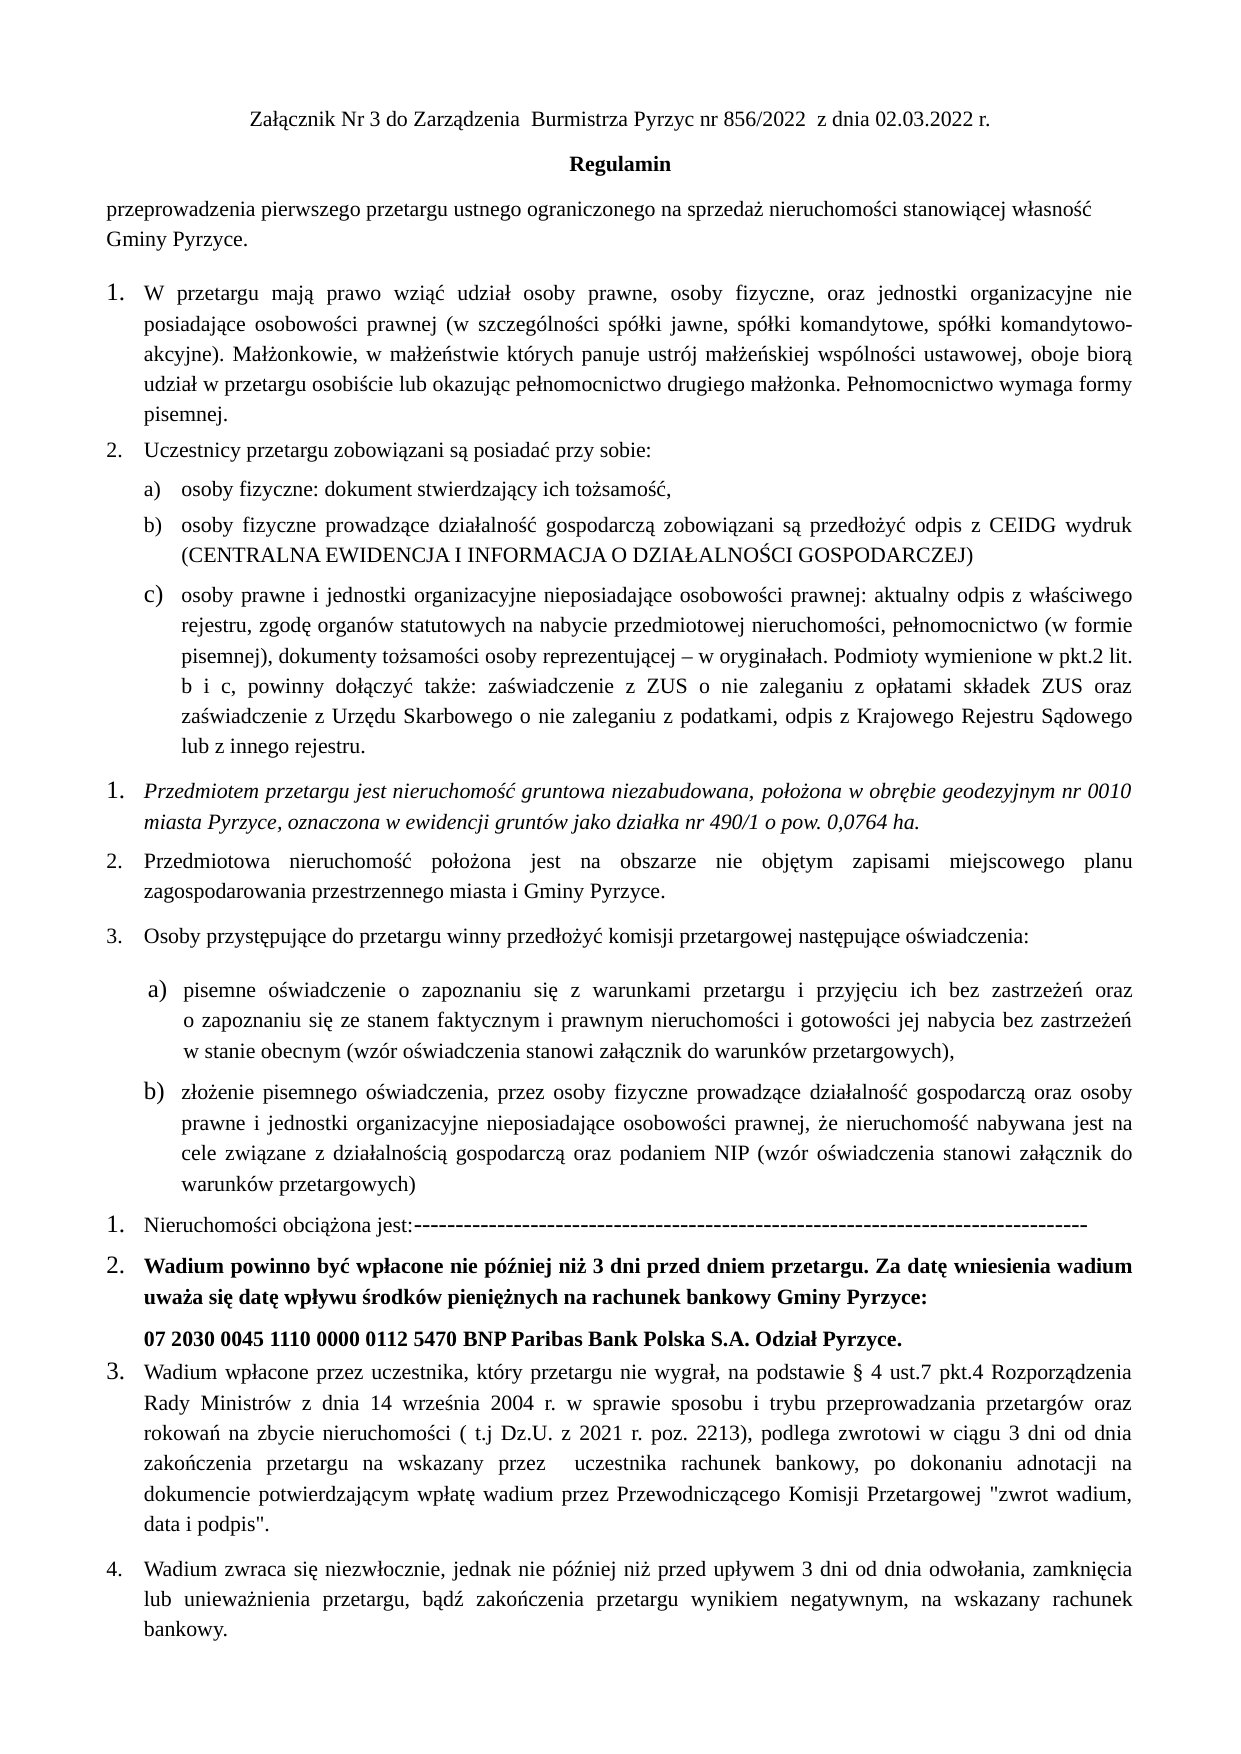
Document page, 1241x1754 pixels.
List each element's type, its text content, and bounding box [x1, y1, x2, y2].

list Osoby przystępujące do przetargu winny przedłożyć komisji przetargowej następujące oświadczenia: [106, 923, 1134, 948]
list Wadium powinno być wpłacone nie później niż 3 dni przed dniem przetargu. Za datę wniesienia wadium uważa się datę wpływu środków pieniężnych na rachunek bankowy Gminy Pyrzyce: [106, 1250, 1134, 1309]
list złożenie pisemnego oświadczenia, przez osoby fizyczne prowadzące działalność gospodarczą oraz osoby prawne i jednostki organizacyjne nieposiadające osobowości prawnej, że nieruchomość nabywana jest na cele związane z działalnością gospodarczą oraz podaniem NIP (wzór oświadczenia stanowi załącznik do warunków przetargowych) [144, 1076, 1134, 1196]
list Nieruchomości obciążona jest:--------------------------------------------------------------------------------- [106, 1209, 1134, 1238]
text 07 2030 0045 1110 0000 0112 5470 BNP Paribas Bank Polska S.A. Odział Pyrzyce. [106, 1326, 1134, 1351]
text przeprowadzenia pierwszego przetargu ustnego ograniczonego na sprzedaż nieruchomości stanowiącej własność Gminy Pyrzyce. [106, 196, 1134, 251]
text Regulamin [106, 151, 1134, 176]
text Załącznik Nr 3 do Zarządzenia Burmistrza Pyrzyc nr 856/2022 z dnia 02.03.2022 r. [106, 106, 1134, 131]
list osoby prawne i jednostki organizacyjne nieposiadające osobowości prawnej: aktualny odpis z właściwego rejestru, zgodę organów statutowych na nabycie przedmiotowej nieruchomości, pełnomocnictwo (w formie pisemnej), dokumenty tożsamości osoby reprezentującej – w oryginałach. Podmioty wymienione w pkt.2 lit. b i c, powinny dołączyć także: zaświadczenie z ZUS o nie zaleganiu z opłatami składek ZUS oraz zaświadczenie z Urzędu Skarbowego o nie zaleganiu z podatkami, odpis z Krajowego Rejestru Sądowego lub z innego rejestru. [144, 579, 1134, 758]
list osoby fizyczne: dokument stwierdzający ich tożsamość, [144, 476, 1134, 501]
list Wadium zwraca się niezwłocznie, jednak nie później niż przed upływem 3 dni od dnia odwołania, zamknięcia lub unieważnienia przetargu, bądź zakończenia przetargu wynikiem negatywnym, na wskazany rachunek bankowy. [106, 1556, 1134, 1641]
list Przedmiotowa nieruchomość położona jest na obszarze nie objętym zapisami miejscowego planu zagospodarowania przestrzennego miasta i Gminy Pyrzyce. [106, 848, 1134, 903]
list osoby fizyczne prowadzące działalność gospodarczą zobowiązani są przedłożyć odpis z CEIDG wydruk (CENTRALNA EWIDENCJA I INFORMACJA O DZIAŁALNOŚCI GOSPODARCZEJ) [144, 512, 1134, 568]
list Wadium wpłacone przez uczestnika, który przetargu nie wygrał, na podstawie § 4 ust.7 pkt.4 Rozporządzenia Rady Ministrów z dnia 14 września 2004 r. w sprawie sposobu i trybu przeprowadzania przetargów oraz rokowań na zbycie nieruchomości ( t.j Dz.U. z 2021 r. poz. 2213), podlega zwrotowi w ciągu 3 dni od dnia zakończenia przetargu na wskazany przez uczestnika rachunek bankowy, po dokonaniu adnotacji na dokumencie potwierdzającym wpłatę wadium przez Przewodniczącego Komisji Przetargowej "zwrot wadium, data i podpis". [106, 1356, 1134, 1536]
list pisemne oświadczenie o zapoznaniu się z warunkami przetargu i przyjęciu ich bez zastrzeżeń oraz o zapoznaniu się ze stanem faktycznym i prawnym nieruchomości i gotowości jej nabycia bez zastrzeżeń w stanie obecnym (wzór oświadczenia stanowi załącznik do warunków przetargowych), [148, 974, 1134, 1063]
list W przetargu mają prawo wziąć udział osoby prawne, osoby fizyczne, oraz jednostki organizacyjne nie posiadające osobowości prawnej (w szczególności spółki jawne, spółki komandytowe, spółki komandytowo-akcyjne). Małżonkowie, w małżeństwie których panuje ustrój małżeńskiej wspólności ustawowej, oboje biorą udział w przetargu osobiście lub okazując pełnomocnictwo drugiego małżonka. Pełnomocnictwo wymaga formy pisemnej. [106, 277, 1134, 426]
list Uczestnicy przetargu zobowiązani są posiadać przy sobie: [106, 437, 1134, 462]
list Przedmiotem przetargu jest nieruchomość gruntowa niezabudowana, położona w obrębie geodezyjnym nr 0010 miasta Pyrzyce, oznaczona w ewidencji gruntów jako działka nr 490/1 o pow. 0,0764 ha. [106, 775, 1134, 834]
